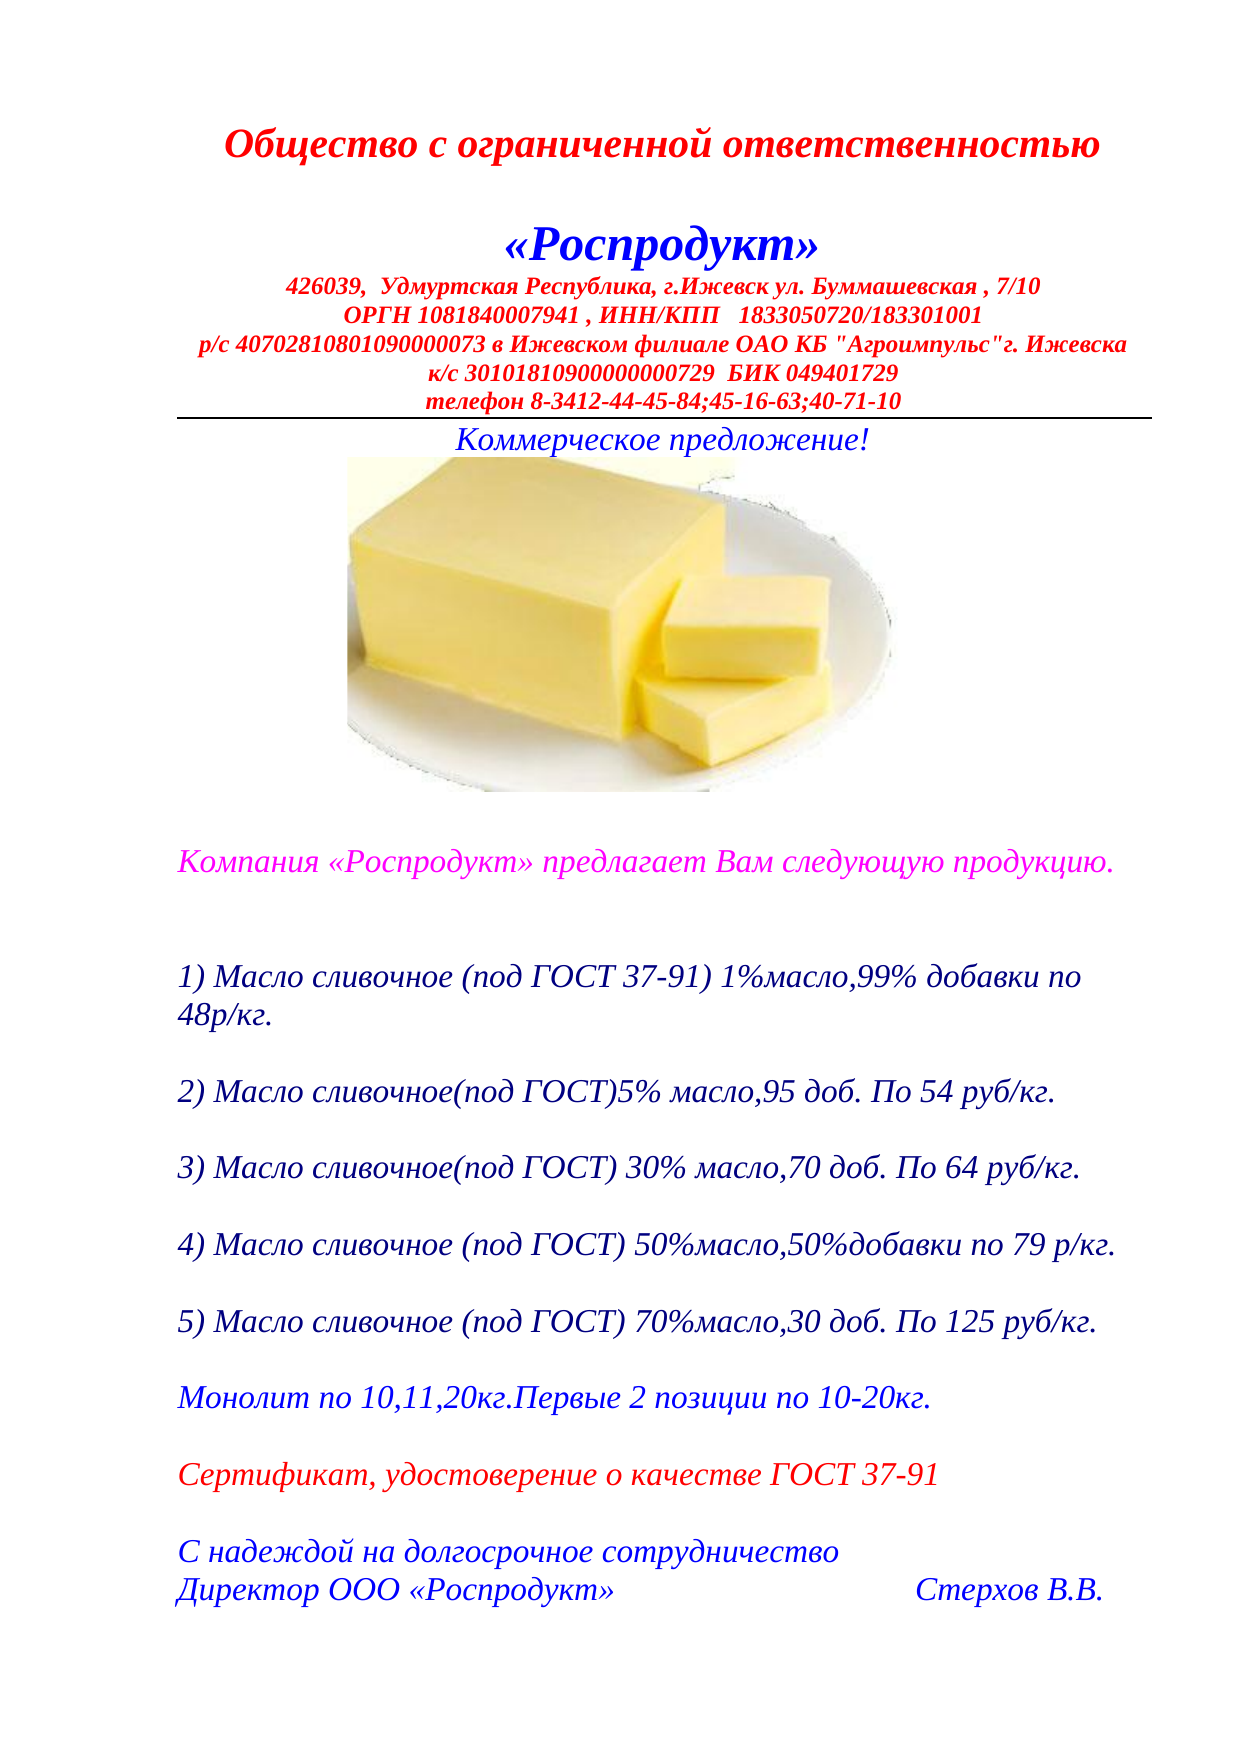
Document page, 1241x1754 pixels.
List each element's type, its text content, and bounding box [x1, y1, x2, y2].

text 5) Масло сливочное (под ГОСТ) 70%масло,30 доб. По 125 руб/кг. [177, 1301, 1152, 1339]
text 1) Масло сливочное (под ГОСТ 37-91) 1%масло,99% добавки по 48р/кг. [177, 956, 1152, 1033]
text к/с 30101810900000000729 БИК 049401729 [177, 358, 1152, 386]
text Компания «Роспродукт» предлагает Вам следующую продукцию. [177, 841, 1152, 879]
text Сертификат, удостоверение о качестве ГОСТ 37-91 [177, 1454, 1152, 1493]
text р/с 40702810801090000073 в Ижевском филиале ОАО КБ "Агроимпульс"г. Ижевска [177, 329, 1152, 358]
text 3) Масло сливочное(под ГОСТ) 30% масло,70 доб. По 64 руб/кг. [177, 1148, 1152, 1186]
text Монолит по 10,11,20кг.Первые 2 позиции по 10-20кг. [177, 1378, 1152, 1416]
text Директор ООО «Роспродукт» Стерхов В.В. [177, 1569, 1152, 1608]
text «Роспродукт» [177, 214, 1152, 271]
text ОРГН 1081840007941 , ИНН/КПП 1833050720/183301001 [177, 300, 1152, 329]
text С надеждой на долгосрочное сотрудничество [177, 1531, 1152, 1569]
text 4) Масло сливочное (под ГОСТ) 50%масло,50%добавки по 79 р/кг. [177, 1224, 1152, 1263]
text 2) Масло сливочное(под ГОСТ)5% масло,95 доб. По 54 руб/кг. [177, 1071, 1152, 1109]
picture [347, 457, 982, 792]
text Коммерческое предложение! [177, 419, 1152, 458]
text Общество с ограниченной ответственностью [177, 118, 1152, 166]
text 426039, Удмуртская Республика, г.Ижевск ул. Буммашевская , 7/10 [177, 271, 1152, 300]
text телефон 8-3412-44-45-84;45-16-63;40-71-10 [177, 386, 1152, 417]
